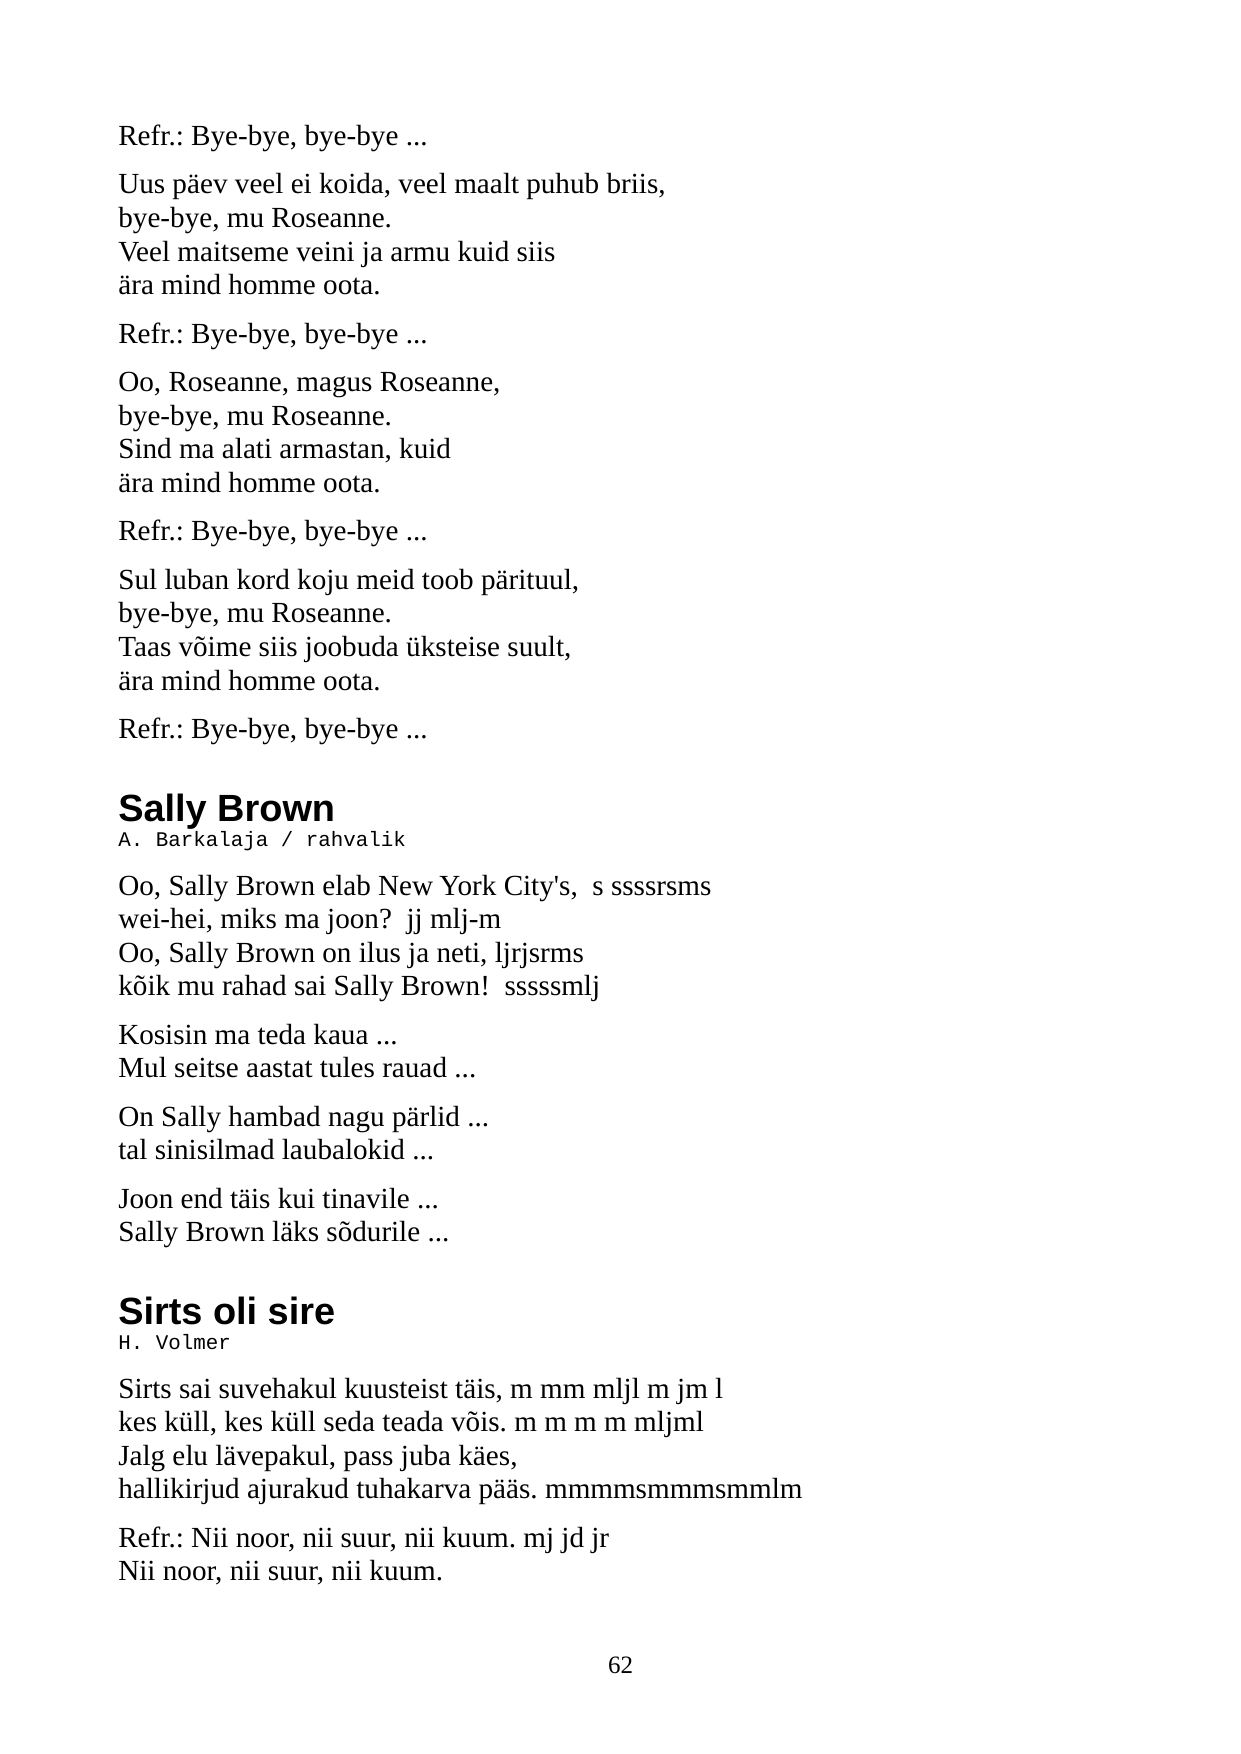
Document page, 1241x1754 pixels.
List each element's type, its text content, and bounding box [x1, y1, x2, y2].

text A. Barkalaja / rahvalik [118, 829, 1122, 853]
text Sirts sai suvehakul kuusteist täis, m mm mljl m jm l kes küll, kes küll seda teada võis. m m m m mljml Jalg elu lävepakul, pass juba käes, hallikirjud ajurakud tuhakarva pääs. mmmmsmmmsmmlm [118, 1371, 1122, 1505]
text Refr.: Bye-bye, bye-bye ... [118, 711, 1122, 745]
text Refr.: Bye-bye, bye-bye ... [118, 316, 1122, 349]
text Refr.: Nii noor, nii suur, nii kuum. mj jd jr Nii noor, nii suur, nii kuum. [118, 1520, 1122, 1587]
text H. Volmer [118, 1332, 1122, 1356]
text Joon end täis kui tinavile ... Sally Brown läks sõdurile ... [118, 1181, 1122, 1248]
text Refr.: Bye-bye, bye-bye ... [118, 513, 1122, 547]
text Oo, Roseanne, magus Roseanne, bye-bye, mu Roseanne. Sind ma alati armastan, kuid ära mind homme oota. [118, 364, 1122, 498]
text Kosisin ma teda kaua ... Mul seitse aastat tules rauad ... [118, 1017, 1122, 1084]
text Sul luban kord koju meid toob pärituul, bye-bye, mu Roseanne. Taas võime siis joobuda üksteise suult, ära mind homme oota. [118, 562, 1122, 696]
text Uus päev veel ei koida, veel maalt puhub briis, bye-bye, mu Roseanne. Veel maitseme veini ja armu kuid siis ära mind homme oota. [118, 167, 1122, 301]
text On Sally hambad nagu pärlid ... tal sinisilmad laubalokid ... [118, 1099, 1122, 1166]
subtitle Sally Brown [118, 785, 1122, 829]
text Oo, Sally Brown elab New York City's, s ssssrsms wei-hei, miks ma joon? jj mlj-m Oo, Sally Brown on ilus ja neti, ljrjsrms kõik mu rahad sai Sally Brown! sssssmlj [118, 868, 1122, 1002]
text Refr.: Bye-bye, bye-bye ... [118, 118, 1122, 152]
subtitle Sirts oli sire [118, 1288, 1122, 1332]
